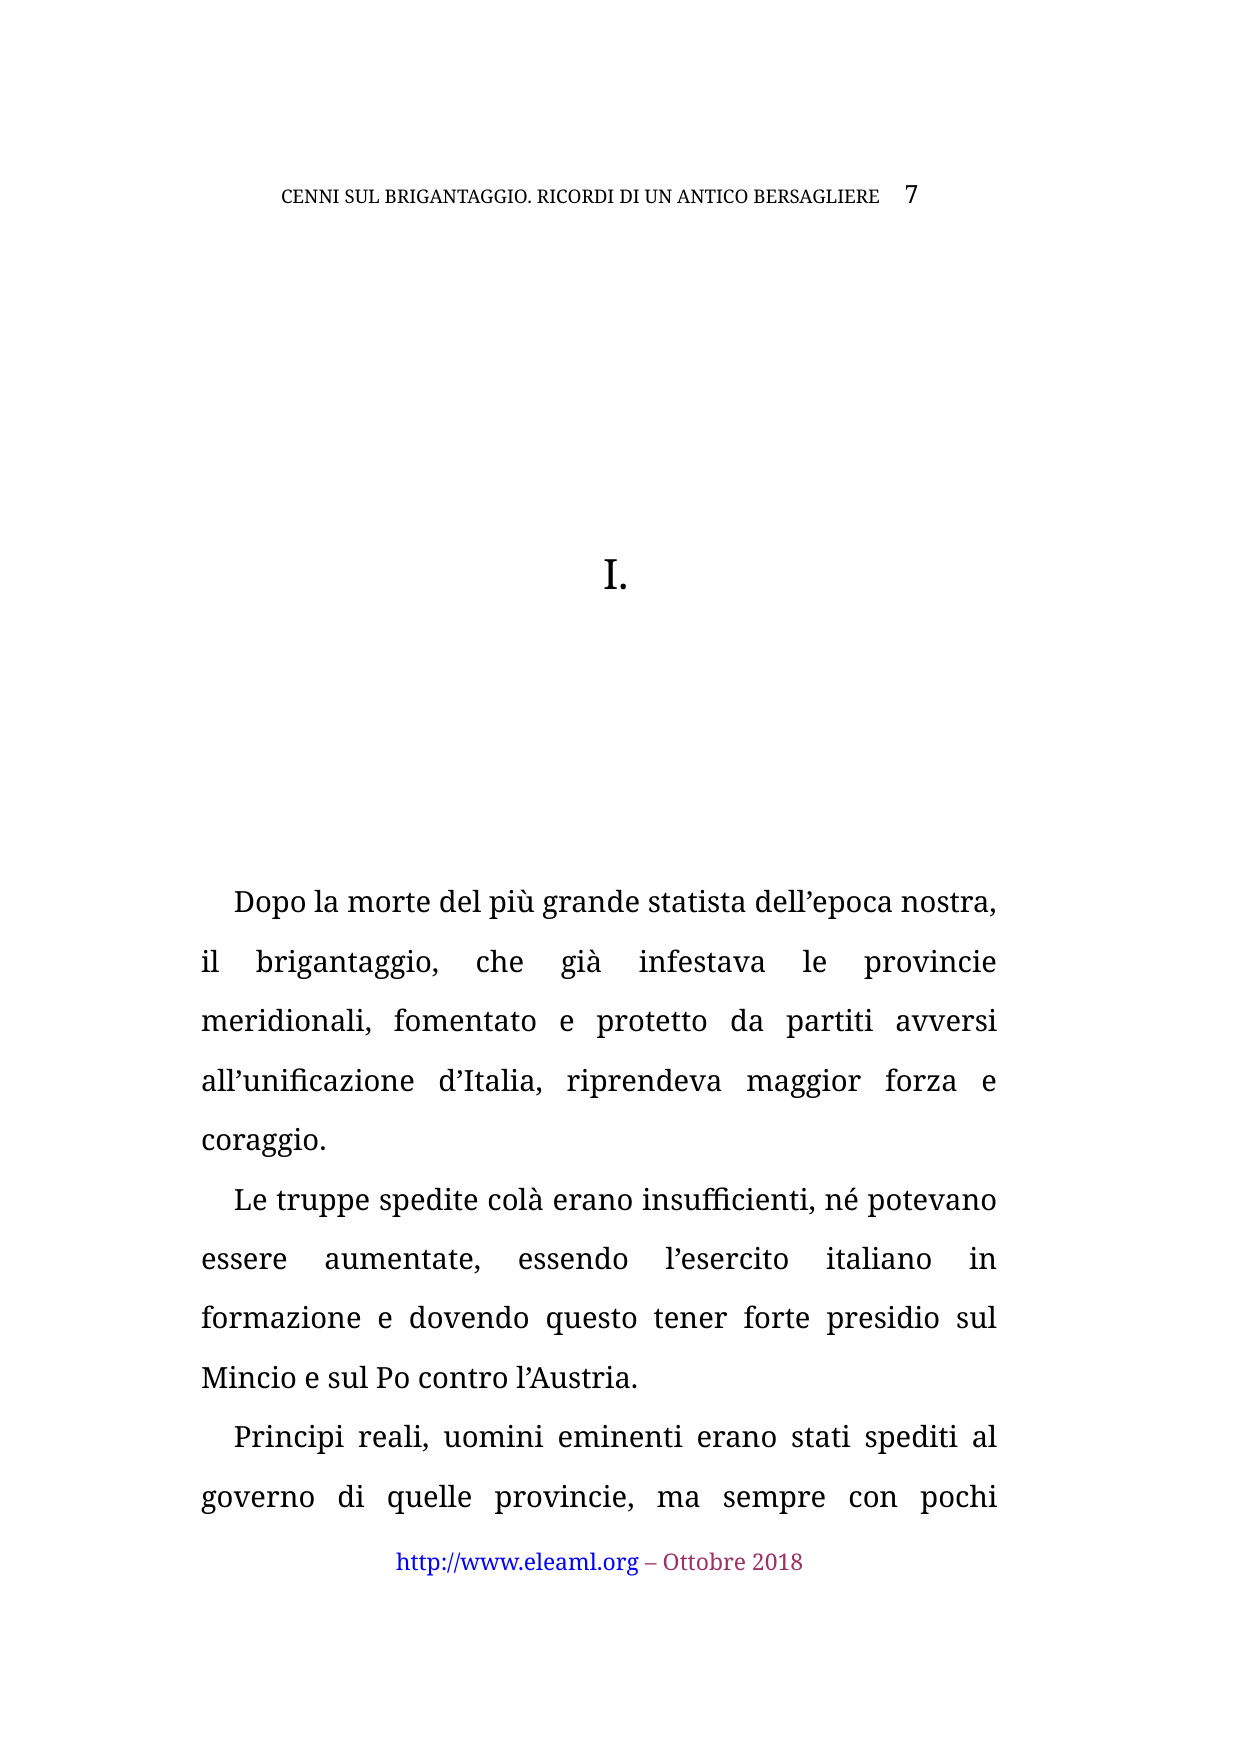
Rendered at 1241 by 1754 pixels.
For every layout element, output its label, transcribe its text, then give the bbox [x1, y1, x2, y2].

text Principi reali, uomini eminenti erano stati spediti al governo di quelle provincie, ma sempre con pochi [201, 1417, 998, 1516]
text Dopo la morte del più grande statista dell’epoca nostra, il brigantaggio, che già infestava le provincie meridionali, fomentato e protetto da partiti avversi all’unificazione d’Italia, riprendeva maggior forza e coraggio. [201, 881, 998, 1159]
text I. [201, 545, 998, 602]
text Le truppe spedite colà erano insufficienti, né potevano essere aumentate, essendo l’esercito italiano in formazione e dovendo questo tener forte presidio sul Mincio e sul Po contro l’Austria. [201, 1179, 998, 1397]
